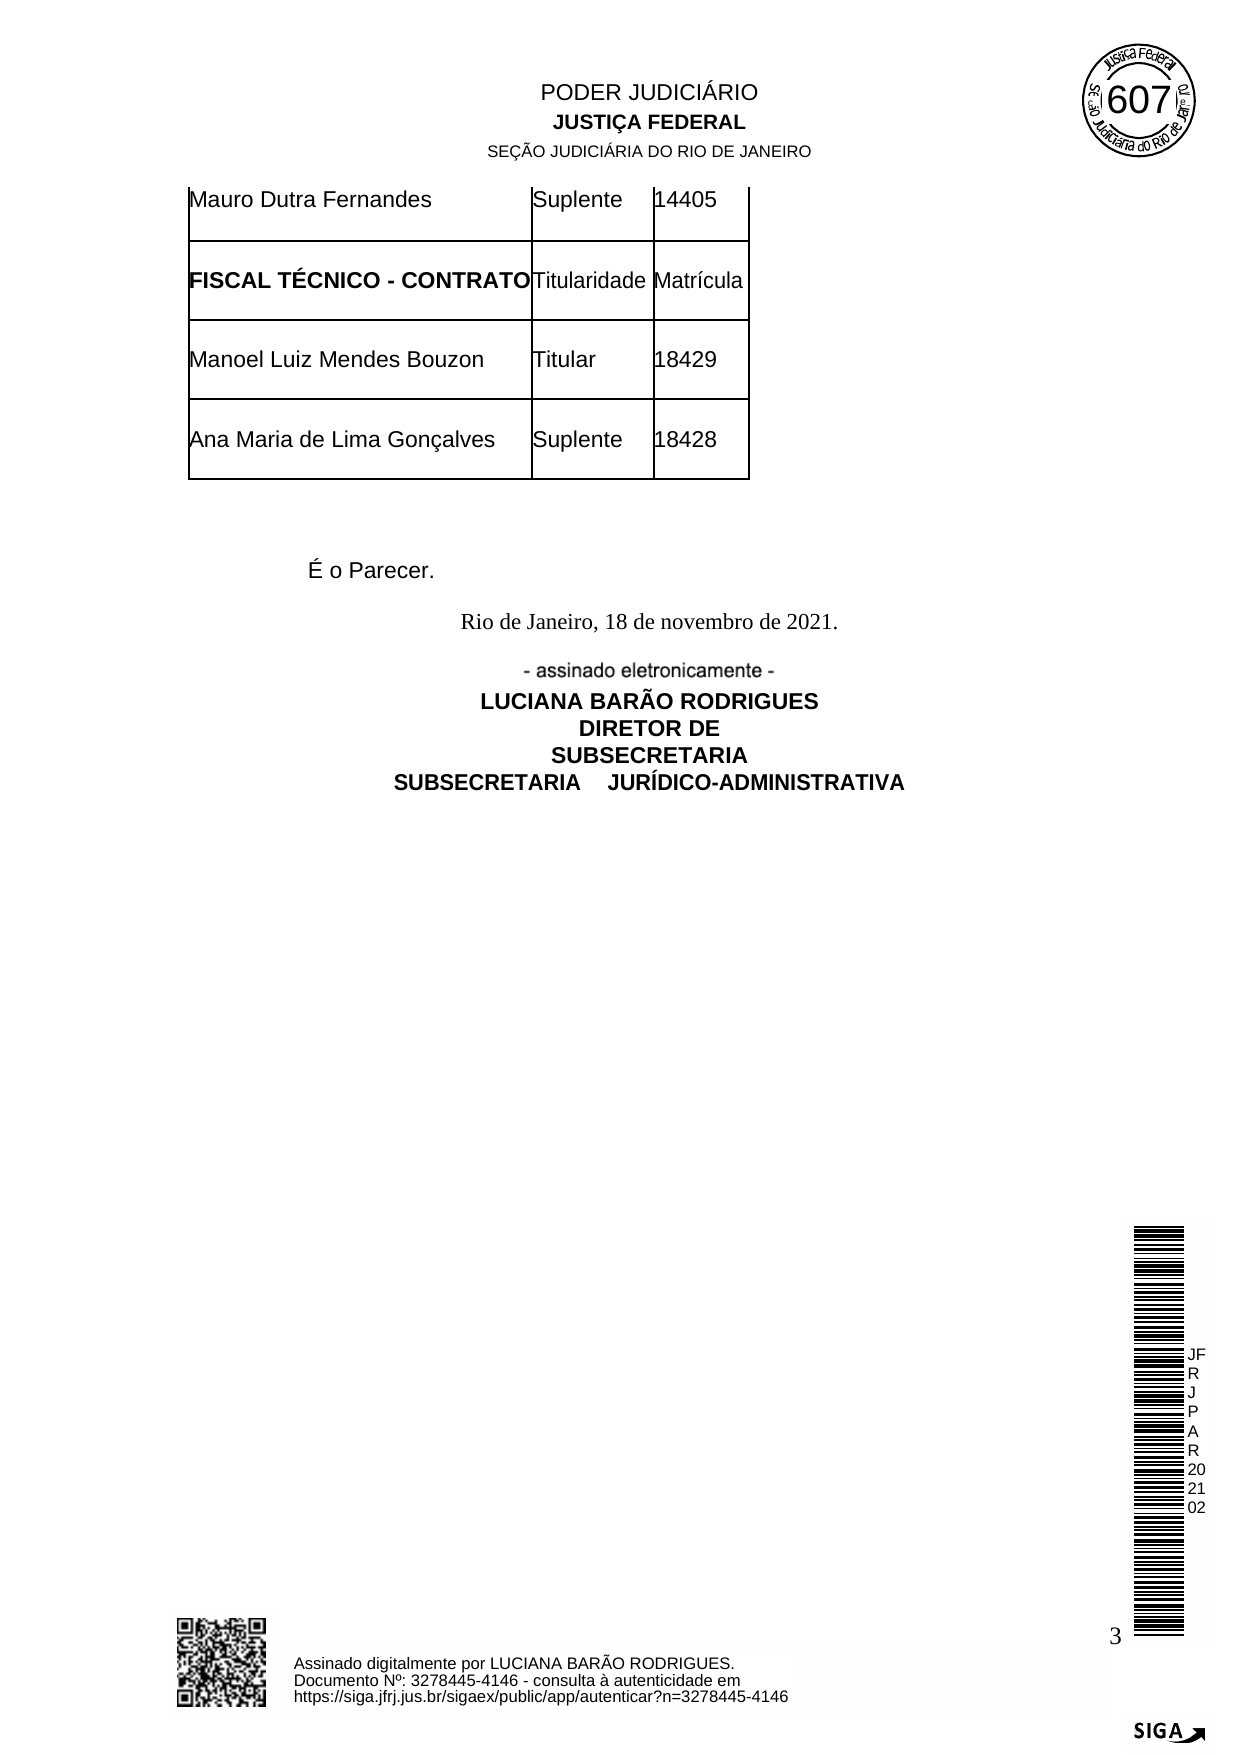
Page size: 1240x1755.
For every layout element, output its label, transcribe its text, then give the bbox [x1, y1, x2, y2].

text LUCIANA BARÃO RODRIGUES DIRETOR DE SUBSECRETARIA [477, 688, 822, 768]
table_cell Suplente [533, 400, 653, 477]
text É o Parecer. [308, 557, 1239, 583]
table_cell Matrícula [655, 242, 748, 319]
table_header Suplente [533, 187, 653, 240]
table_cell FISCAL TÉCNICO - CONTRATO [190, 242, 531, 319]
text SUBSECRETARIA JURÍDICO-ADMINISTRATIVA [391, 769, 907, 795]
table_cell Ana Maria de Lima Gonçalves [190, 400, 531, 477]
table_cell Manoel Luiz Mendes Bouzon [190, 321, 531, 398]
table_cell Titularidade [533, 242, 653, 319]
table_cell 18428 [655, 400, 748, 477]
text JFRJPAR202102912A [1187, 1345, 1206, 1517]
table_cell 18429 [655, 321, 748, 398]
table_header 14405 [655, 187, 748, 240]
table_header Mauro Dutra Fernandes [190, 187, 531, 240]
table_cell Titular [533, 321, 653, 398]
text Rio de Janeiro, 18 de novembro de 2021. [391, 608, 907, 635]
text ç [1088, 97, 1100, 106]
text e [1180, 96, 1192, 105]
